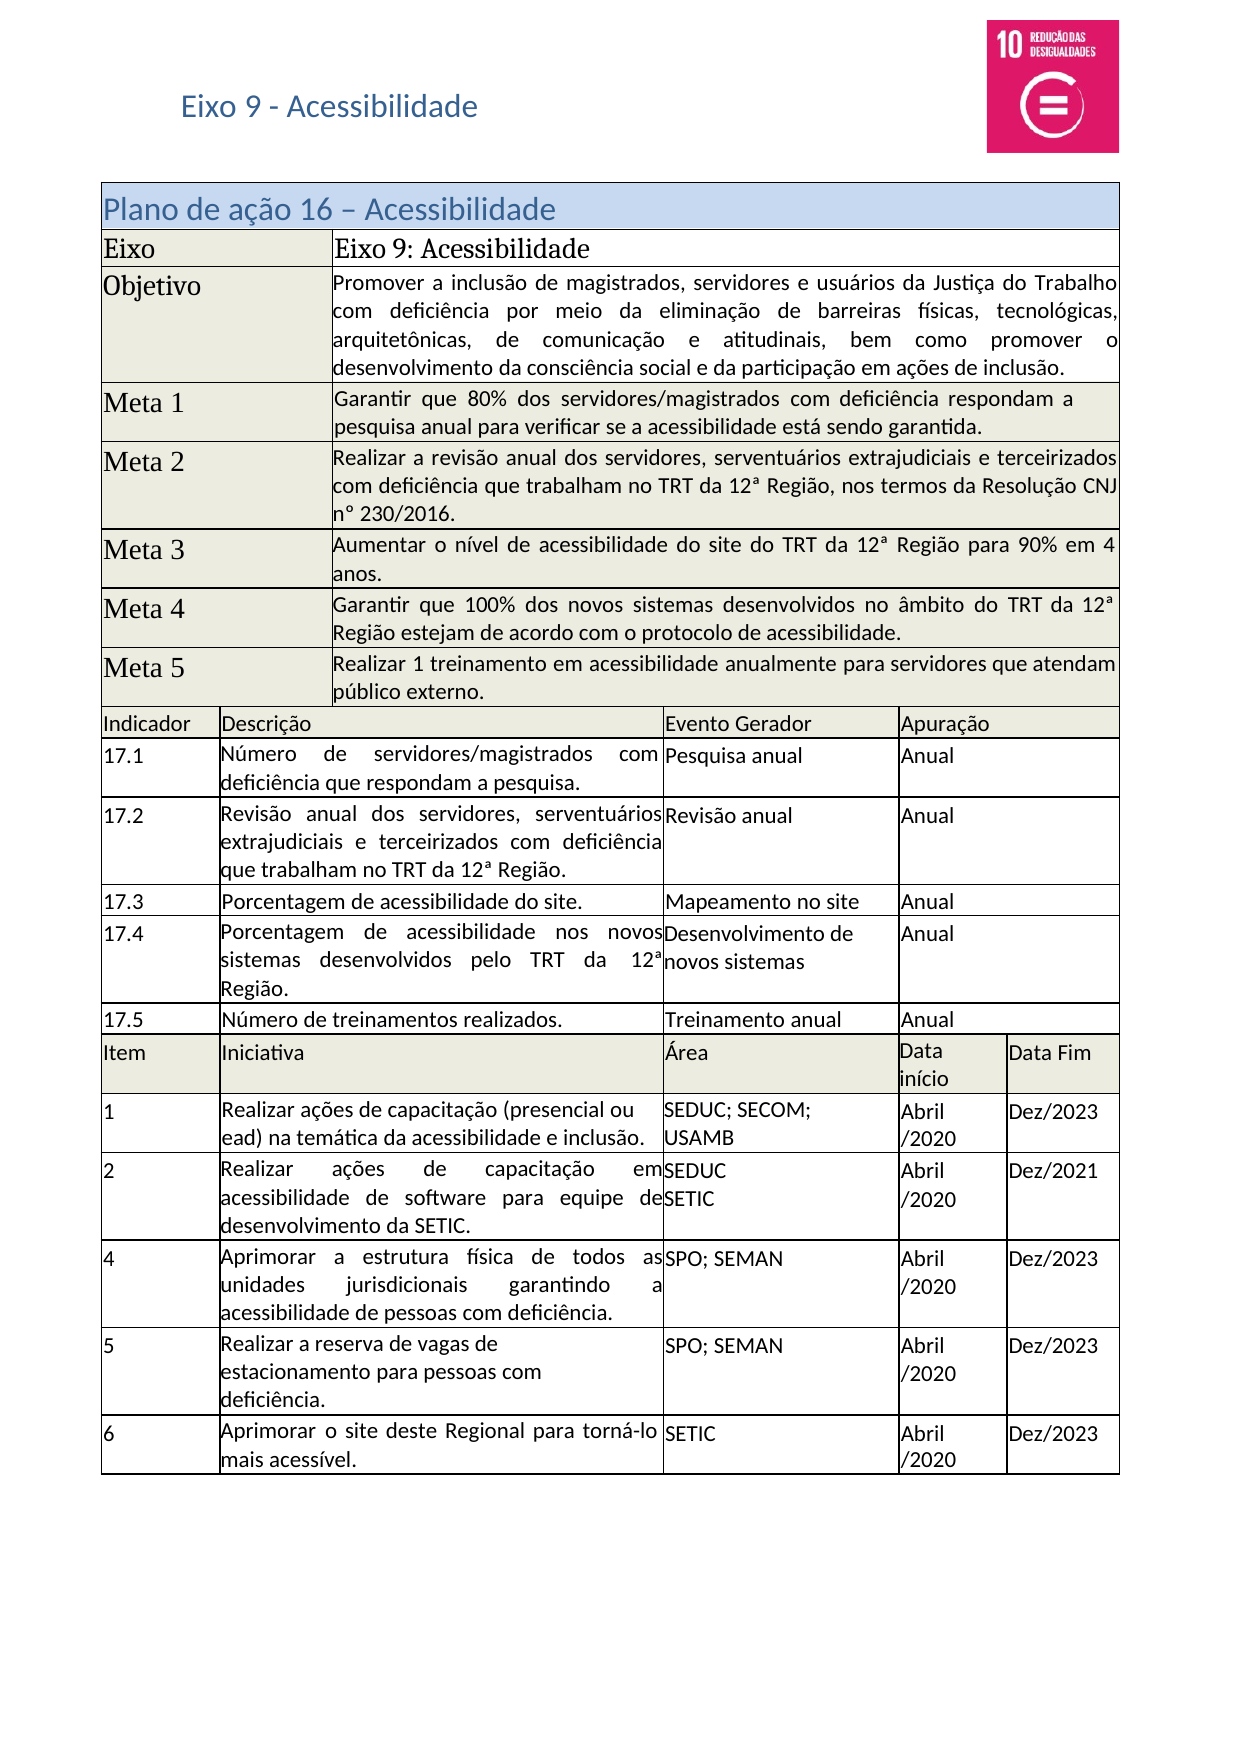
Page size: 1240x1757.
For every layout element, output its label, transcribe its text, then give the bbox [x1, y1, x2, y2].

table_cell Abril /2020 [900, 1153, 1006, 1239]
table_cell Desenvolvimento de novos sistemas [664, 916, 898, 1002]
table_cell Anual [900, 798, 1119, 884]
table_cell Dez/2023 [1008, 1241, 1119, 1327]
table_cell 1 [102, 1094, 219, 1152]
table_cell 2 [102, 1153, 219, 1239]
table_cell Abril /2020 [900, 1094, 1006, 1152]
table_cell 17.3 [102, 885, 219, 915]
table_cell Porcentagem de acessibilidade do site. [221, 885, 663, 915]
table_cell Indicador [102, 707, 219, 737]
table_cell Área [664, 1035, 898, 1093]
table_cell Descrição [221, 707, 663, 737]
table_cell SETIC [664, 1416, 898, 1473]
table_cell Número de servidores/magistrados com deficiência que respondam a pesquisa. [221, 739, 663, 796]
text [1120, 85, 1239, 126]
table_cell Realizar a revisão anual dos servidores, serventuários extrajudiciais e terceirizados com deficiência que trabalham no TRT da 12ª Região, nos termos da Resolução CNJ nº 230/2016. [333, 442, 1119, 528]
table_cell Número de treinamentos realizados. [221, 1004, 663, 1033]
table_cell Iniciativa [221, 1035, 663, 1093]
table_cell 17.5 [102, 1004, 219, 1033]
table_cell Eixo [102, 230, 332, 266]
table_cell Data início [900, 1035, 1006, 1093]
table_cell Realizar ações de capacitação (presencial ou ead) na temática da acessibilidade e inclusão. [221, 1094, 663, 1152]
table_cell Anual [900, 739, 1119, 796]
table_cell Evento Gerador [664, 707, 898, 737]
table_cell Item [102, 1035, 219, 1093]
table_cell Dez/2023 [1008, 1328, 1119, 1414]
table_cell Revisão anual dos servidores, serventuários extrajudiciais e terceirizados com deficiência que trabalham no TRT da 12ª Região. [221, 798, 663, 884]
table_cell SPO; SEMAN [664, 1328, 898, 1414]
table_cell Anual [900, 916, 1119, 1002]
table_cell Dez/2023 [1008, 1094, 1119, 1152]
table_cell Apuração [900, 707, 1119, 737]
table_cell Promover a inclusão de magistrados, servidores e usuários da Justiça do Trabalho com deficiência por meio da eliminação de barreiras físicas, tecnológicas, arquitetônicas, de comunicação e atitudinais, bem como promover o desenvolvimento da consciência social e da participação em ações de inclusão. [333, 267, 1119, 381]
table_cell 17.4 [102, 916, 219, 1002]
table_cell Meta 2 [102, 442, 332, 528]
table_cell Anual [900, 1004, 1119, 1033]
table_cell Dez/2021 [1008, 1153, 1119, 1239]
table_cell Dez/2023 [1008, 1416, 1119, 1473]
text Eixo 9 - Acessibilidade [0, 85, 986, 126]
table_cell Abril /2020 [900, 1416, 1006, 1473]
table_cell SPO; SEMAN [664, 1241, 898, 1327]
table_cell Revisão anual [664, 798, 898, 884]
table_cell Data Fim [1008, 1035, 1119, 1093]
table_cell Aprimorar a estrutura física de todos as unidades jurisdicionais garantindo a acessibilidade de pessoas com deficiência. [221, 1241, 663, 1327]
table_cell Realizar a reserva de vagas de estacionamento para pessoas com deficiência. [221, 1328, 663, 1414]
table_cell Realizar 1 treinamento em acessibilidade anualmente para servidores que atendam público externo. [333, 648, 1119, 706]
table_cell 6 [102, 1416, 219, 1473]
table_cell Garantir que 80% dos servidores/magistrados com deficiência respondam a pesquisa anual para verificar se a acessibilidade está sendo garantida. [333, 383, 1119, 441]
table_cell Meta 3 [102, 530, 332, 587]
table_cell Anual [900, 885, 1119, 915]
table_cell Porcentagem de acessibilidade nos novos sistemas desenvolvidos pelo TRT da 12ª Região. [221, 916, 663, 1002]
table_cell SEDUC; SECOM; USAMB [664, 1094, 898, 1152]
table_cell Eixo 9: Acessibilidade [333, 230, 1119, 266]
table_cell Abril /2020 [900, 1328, 1006, 1414]
table_cell Garantir que 100% dos novos sistemas desenvolvidos no âmbito do TRT da 12ª Região estejam de acordo com o protocolo de acessibilidade. [333, 589, 1119, 647]
table_cell Aumentar o nível de acessibilidade do site do TRT da 12ª Região para 90% em 4 anos. [333, 530, 1119, 587]
table_cell Meta 5 [102, 648, 332, 706]
table_cell Realizar ações de capacitação em acessibilidade de software para equipe de desenvolvimento da SETIC. [221, 1153, 663, 1239]
table_cell Objetivo [102, 267, 332, 381]
table_cell 17.2 [102, 798, 219, 884]
table_header Plano de ação 16 – Acessibilidade [102, 183, 1119, 228]
table_cell Abril /2020 [900, 1241, 1006, 1327]
table_cell Pesquisa anual [664, 739, 898, 796]
table_cell 17.1 [102, 739, 219, 796]
table_cell Meta 4 [102, 589, 332, 647]
table_cell Treinamento anual [664, 1004, 898, 1033]
table_cell 5 [102, 1328, 219, 1414]
table_cell SEDUC SETIC [664, 1153, 898, 1239]
table_cell Mapeamento no site [664, 885, 898, 915]
table_cell 4 [102, 1241, 219, 1327]
table_cell Aprimorar o site deste Regional para torná-lo mais acessível. [221, 1416, 663, 1473]
table_cell Meta 1 [102, 383, 332, 441]
